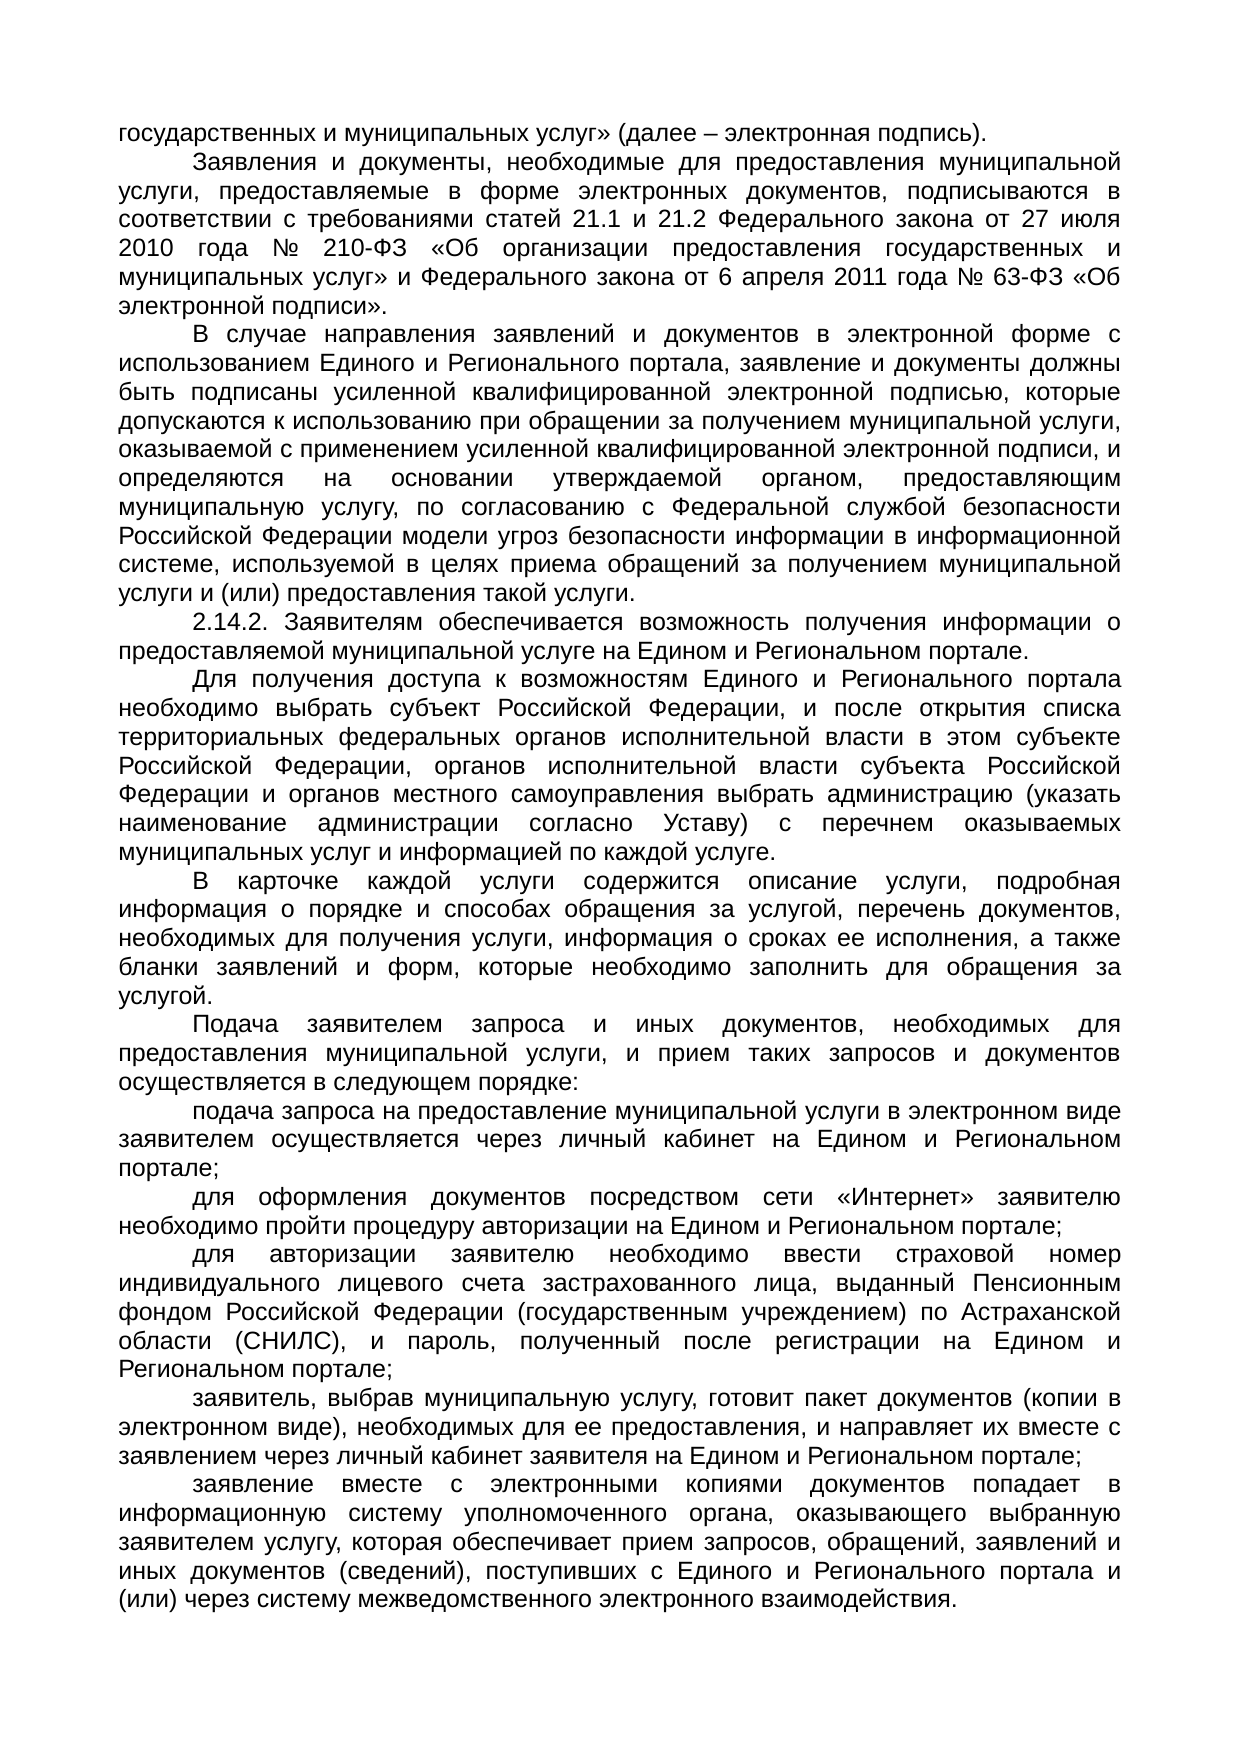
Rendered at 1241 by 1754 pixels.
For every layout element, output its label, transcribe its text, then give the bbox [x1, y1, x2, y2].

text заявление вместе с электронными копиями документов попадает в информационную систему уполномоченного органа, оказывающего выбранную заявителем услугу, которая обеспечивает прием запросов, обращений, заявлений и иных документов (сведений), поступивших с Единого и Регионального портала и (или) через систему межведомственного электронного взаимодействия. [118, 1469, 1122, 1613]
text подача запроса на предоставление муниципальной услуги в электронном виде заявителем осуществляется через личный кабинет на Едином и Региональном портале; [118, 1096, 1122, 1182]
text для оформления документов посредством сети «Интернет» заявителю необходимо пройти процедуру авторизации на Едином и Региональном портале; [118, 1182, 1122, 1239]
text Подача заявителем запроса и иных документов, необходимых для предоставления муниципальной услуги, и прием таких запросов и документов осуществляется в следующем порядке: [118, 1009, 1122, 1096]
text Для получения доступа к возможностям Единого и Регионального портала необходимо выбрать субъект Российской Федерации, и после открытия списка территориальных федеральных органов исполнительной власти в этом субъекте Российской Федерации, органов исполнительной власти субъекта Российской Федерации и органов местного самоуправления выбрать администрацию (указать наименование администрации согласно Уставу) с перечнем оказываемых муниципальных услуг и информацией по каждой услуге. [118, 664, 1122, 866]
text Заявления и документы, необходимые для предоставления муниципальной услуги, предоставляемые в форме электронных документов, подписываются в соответствии с требованиями статей 21.1 и 21.2 Федерального закона от 27 июля 2010 года № 210-ФЗ «Об организации предоставления государственных и муниципальных услуг» и Федерального закона от 6 апреля 2011 года № 63-ФЗ «Об электронной подписи». [118, 147, 1122, 319]
text В случае направления заявлений и документов в электронной форме с использованием Единого и Регионального портала, заявление и документы должны быть подписаны усиленной квалифицированной электронной подписью, которые допускаются к использованию при обращении за получением муниципальной услуги, оказываемой с применением усиленной квалифицированной электронной подписи, и определяются на основании утверждаемой органом, предоставляющим муниципальную услугу, по согласованию с Федеральной службой безопасности Российской Федерации модели угроз безопасности информации в информационной системе, используемой в целях приема обращений за получением муниципальной услуги и (или) предоставления такой услуги. [118, 319, 1122, 607]
text для авторизации заявителю необходимо ввести страховой номер индивидуального лицевого счета застрахованного лица, выданный Пенсионным фондом Российской Федерации (государственным учреждением) по Астраханской области (СНИЛС), и пароль, полученный после регистрации на Едином и Региональном портале; [118, 1239, 1122, 1383]
text 2.14.2. Заявителям обеспечивается возможность получения информации о предоставляемой муниципальной услуге на Едином и Региональном портале. [118, 607, 1122, 664]
text заявитель, выбрав муниципальную услугу, готовит пакет документов (копии в электронном виде), необходимых для ее предоставления, и направляет их вместе с заявлением через личный кабинет заявителя на Едином и Региональном портале; [118, 1383, 1122, 1469]
text В карточке каждой услуги содержится описание услуги, подробная информация о порядке и способах обращения за услугой, перечень документов, необходимых для получения услуги, информация о сроках ее исполнения, а также бланки заявлений и форм, которые необходимо заполнить для обращения за услугой. [118, 866, 1122, 1009]
text государственных и муниципальных услуг» (далее – электронная подпись). [118, 118, 1122, 147]
